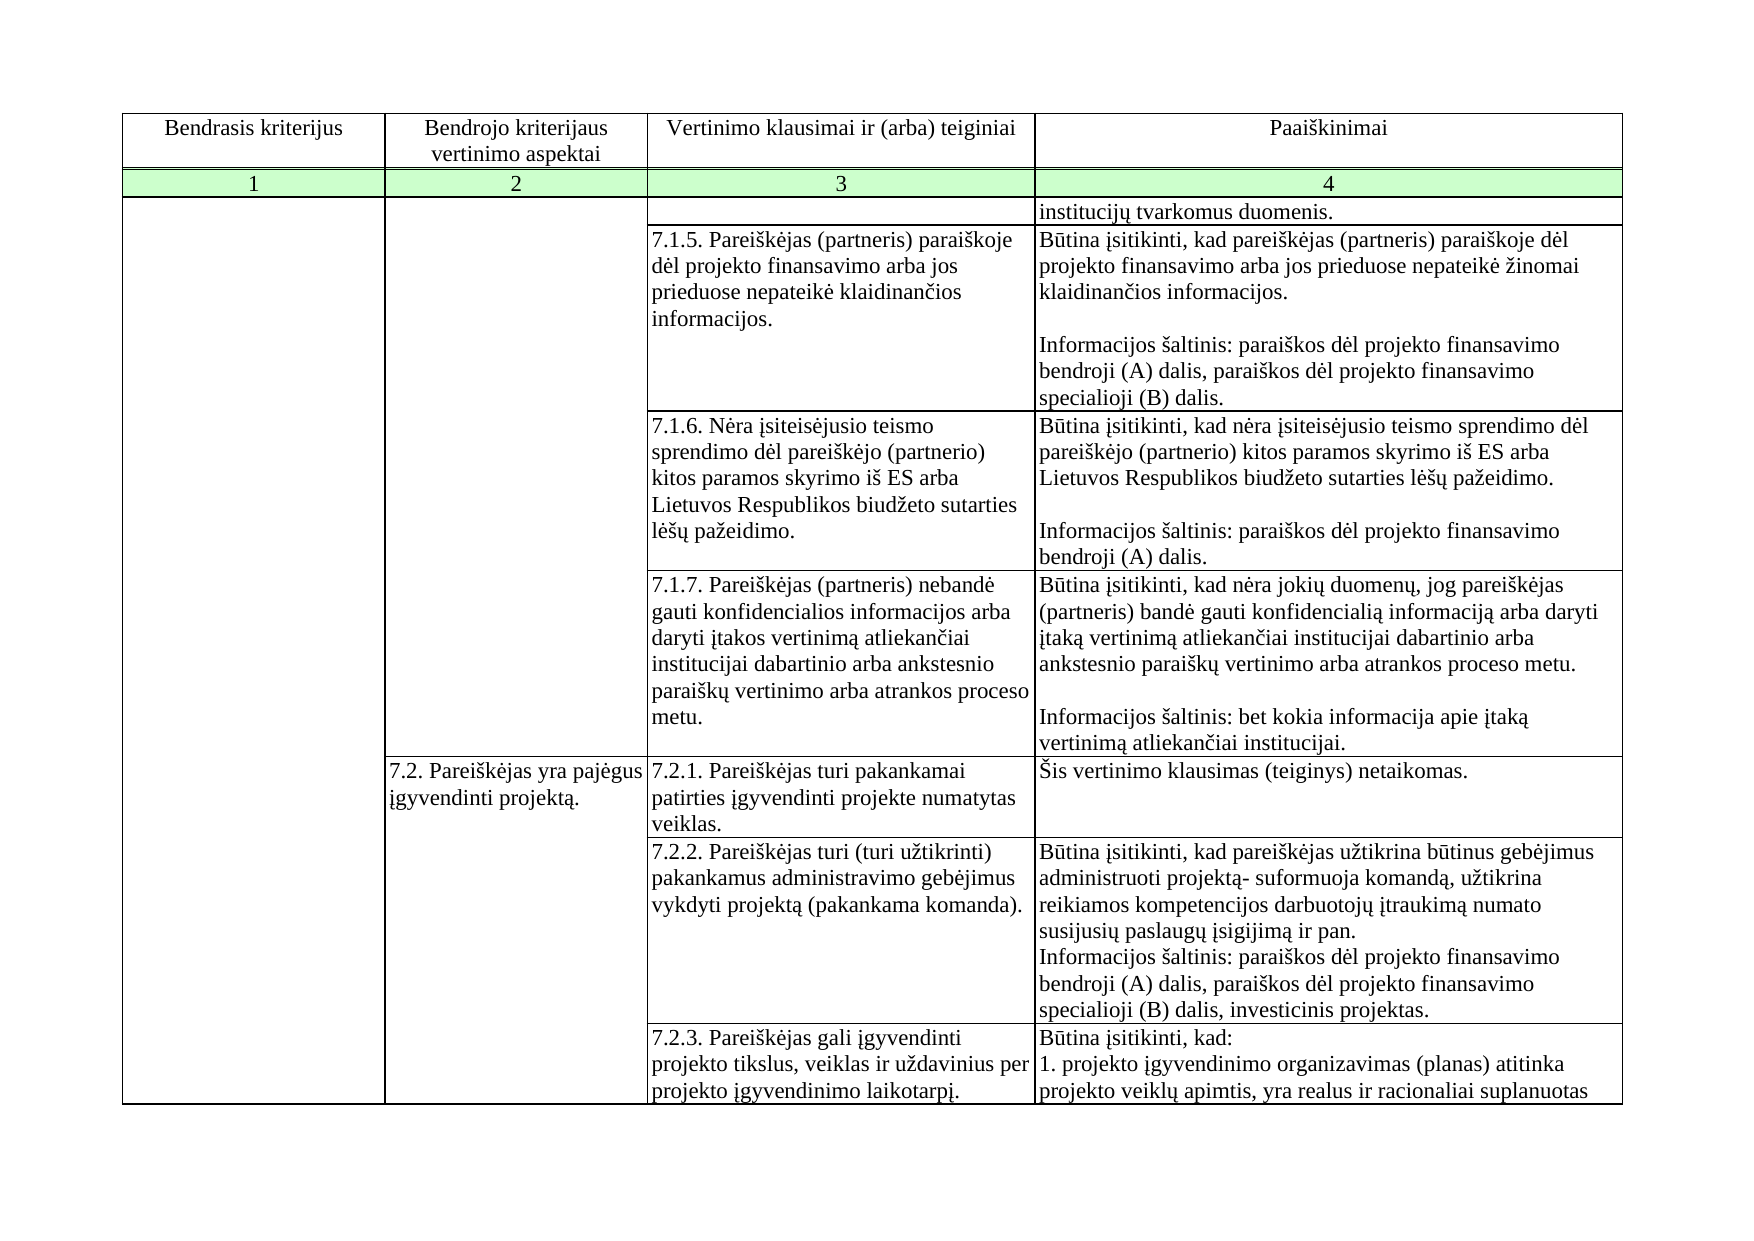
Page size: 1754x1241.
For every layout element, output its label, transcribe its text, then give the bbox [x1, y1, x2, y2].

table_cell Šis vertinimo klausimas (teiginys) netaikomas. [1036, 757, 1622, 836]
table_cell institucijų tvarkomus duomenis. [1036, 198, 1622, 224]
table_cell 7.2. Pareiškėjas yra pajėgus įgyvendinti projektą. [386, 757, 647, 1103]
table_cell 7.2.3. Pareiškėjas gali įgyvendinti projekto tikslus, veiklas ir uždavinius per projekto įgyvendinimo laikotarpį. [648, 1024, 1034, 1103]
table_cell 7.1.7. Pareiškėjas (partneris) nebandė gauti konfidencialios informacijos arba daryti įtakos vertinimą atliekančiai institucijai dabartinio arba ankstesnio paraiškų vertinimo arba atrankos proceso metu. [648, 571, 1034, 756]
table_cell [386, 198, 647, 756]
table_cell Būtina įsitikinti, kad: 1. projekto įgyvendinimo organizavimas (planas) atitinka projekto veiklų apimtis, yra realus ir racionaliai suplanuotas [1036, 1024, 1622, 1103]
table_header Bendrojo kriterijaus vertinimo aspektai [386, 114, 647, 167]
table_cell Būtina įsitikinti, kad nėra įsiteisėjusio teismo sprendimo dėl pareiškėjo (partnerio) kitos paramos skyrimo iš ES arba Lietuvos Respublikos biudžeto sutarties lėšų pažeidimo. Informacijos šaltinis: paraiškos dėl projekto finansavimo bendroji (A) dalis. [1036, 412, 1622, 570]
table_cell 7.2.2. Pareiškėjas turi (turi užtikrinti) pakankamus administravimo gebėjimus vykdyti projektą (pakankama komanda). [648, 838, 1034, 1022]
table_cell 7.1.5. Pareiškėjas (partneris) paraiškoje dėl projekto finansavimo arba jos prieduose nepateikė klaidinančios informacijos. [648, 226, 1034, 410]
table_cell 7.2.1. Pareiškėjas turi pakankamai patirties įgyvendinti projekte numatytas veiklas. [648, 757, 1034, 836]
table_cell [123, 198, 384, 1103]
table_header Paaiškinimai [1036, 114, 1622, 167]
table_cell 1 [123, 170, 384, 196]
table_header Vertinimo klausimai ir (arba) teiginiai [648, 114, 1034, 167]
table_header Bendrasis kriterijus [123, 114, 384, 167]
table_cell Būtina įsitikinti, kad nėra jokių duomenų, jog pareiškėjas (partneris) bandė gauti konfidencialią informaciją arba daryti įtaką vertinimą atliekančiai institucijai dabartinio arba ankstesnio paraiškų vertinimo arba atrankos proceso metu. Informacijos šaltinis: bet kokia informacija apie įtaką vertinimą atliekančiai institucijai. [1036, 571, 1622, 756]
table_cell Būtina įsitikinti, kad pareiškėjas (partneris) paraiškoje dėl projekto finansavimo arba jos prieduose nepateikė žinomai klaidinančios informacijos. Informacijos šaltinis: paraiškos dėl projekto finansavimo bendroji (A) dalis, paraiškos dėl projekto finansavimo specialioji (B) dalis. [1036, 226, 1622, 410]
table_cell 3 [648, 170, 1034, 196]
table_cell 7.1.6. Nėra įsiteisėjusio teismo sprendimo dėl pareiškėjo (partnerio) kitos paramos skyrimo iš ES arba Lietuvos Respublikos biudžeto sutarties lėšų pažeidimo. [648, 412, 1034, 570]
table_cell 4 [1036, 170, 1622, 196]
table_cell [648, 198, 1034, 224]
table_cell 2 [386, 170, 647, 196]
table_cell Būtina įsitikinti, kad pareiškėjas užtikrina būtinus gebėjimus administruoti projektą- suformuoja komandą, užtikrina reikiamos kompetencijos darbuotojų įtraukimą numato susijusių paslaugų įsigijimą ir pan. Informacijos šaltinis: paraiškos dėl projekto finansavimo bendroji (A) dalis, paraiškos dėl projekto finansavimo specialioji (B) dalis, investicinis projektas. [1036, 838, 1622, 1022]
